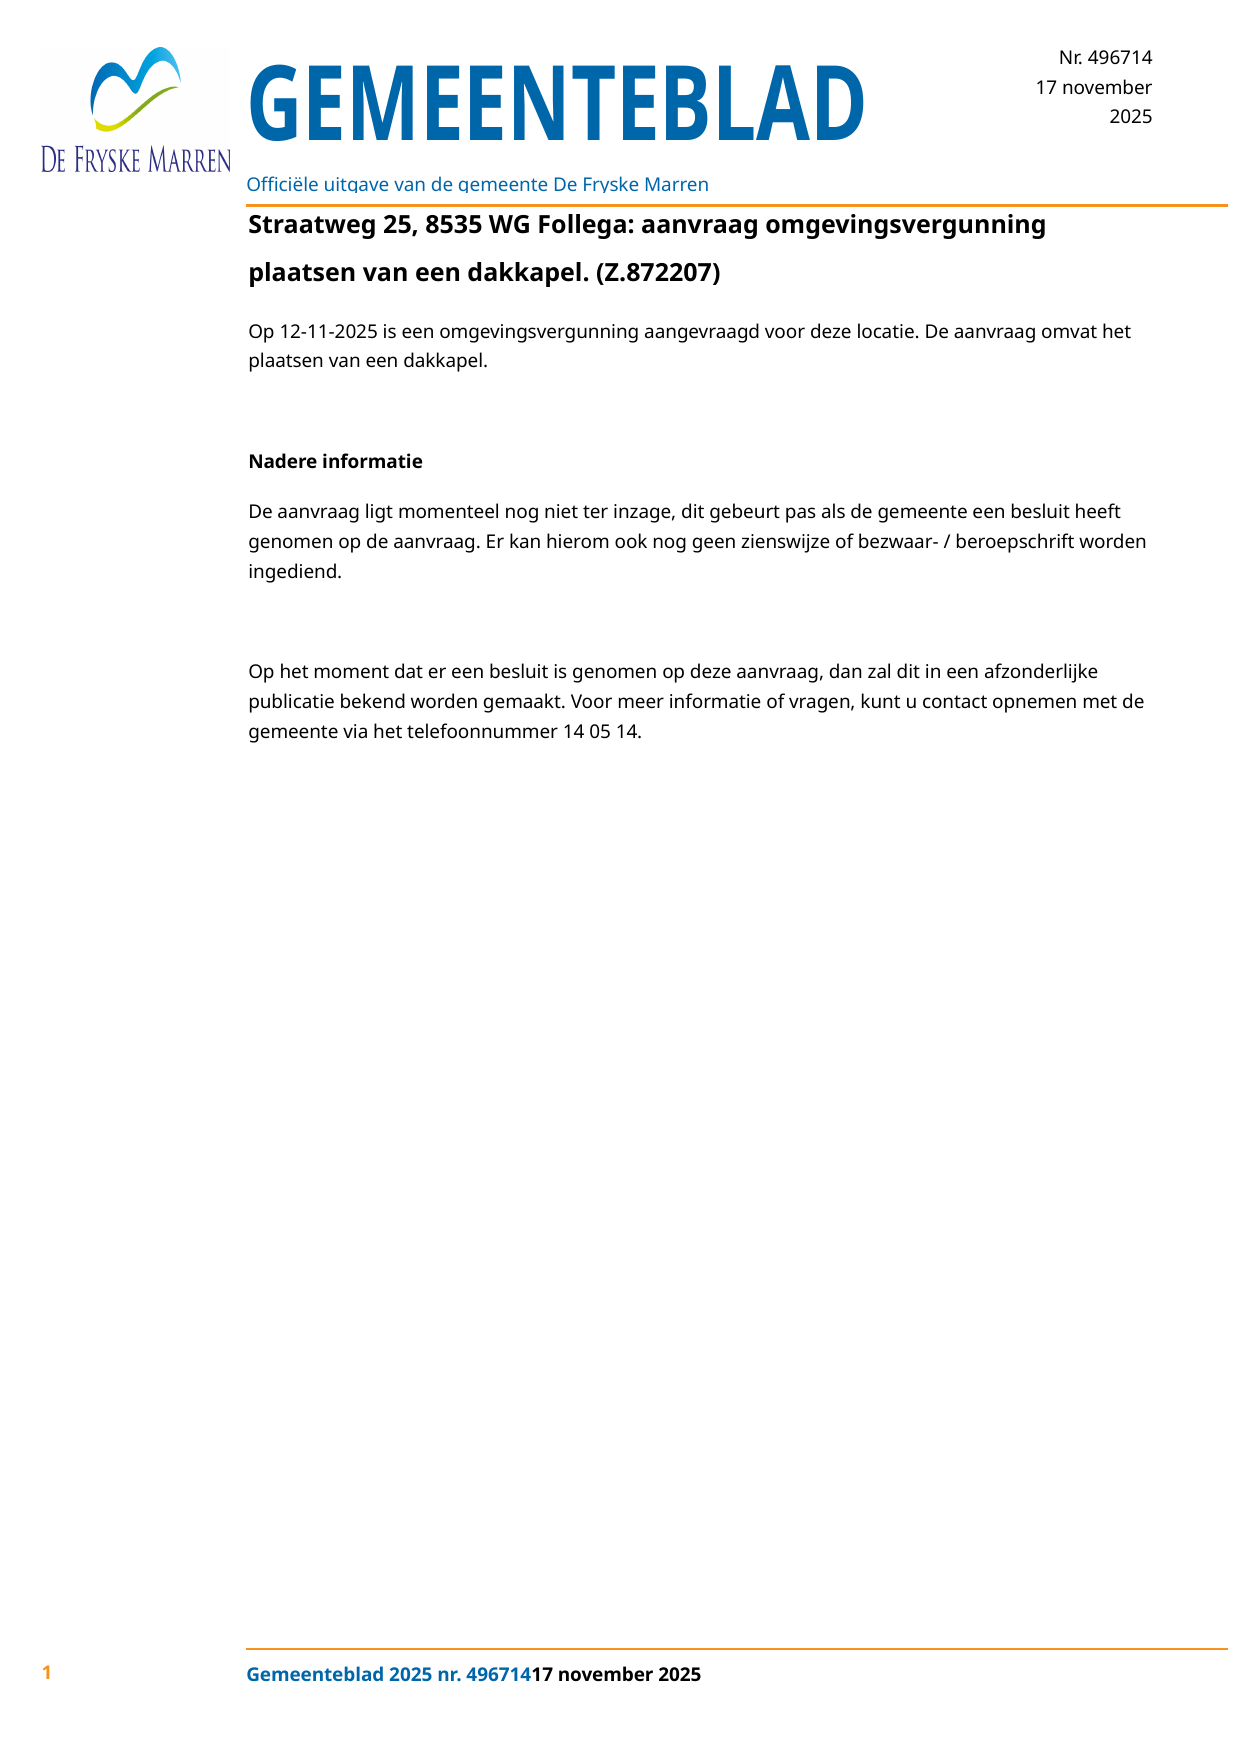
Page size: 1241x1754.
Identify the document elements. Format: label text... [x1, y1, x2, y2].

text Op het moment dat er een besluit is genomen op deze aanvraag, dan zal dit in een afzonderlijke publicatie bekend worden gemaakt. Voor meer informatie of vragen, kunt u contact opnemen met de gemeente via het telefoonnummer 14 05 14. [248, 659, 1152, 744]
text Op 12-11-2025 is een omgevingsvergunning aangevraagd voor deze locatie. De aanvraag omvat het plaatsen van een dakkapel. [248, 318, 1152, 373]
text Straatweg 25, 8535 WG Follega: aanvraag omgevingsvergunning plaatsen van een dakkapel. (Z.872207) [248, 207, 1152, 288]
picture [41, 47, 231, 172]
text De aanvraag ligt momenteel nog niet ter inzage, dit gebeurt pas als de gemeente een besluit heeft genomen op de aanvraag. Er kan hierom ook nog geen zienswijze of bezwaar- / beroepschrift worden ingediend. [248, 499, 1152, 584]
text Nadere informatie [248, 448, 1152, 474]
